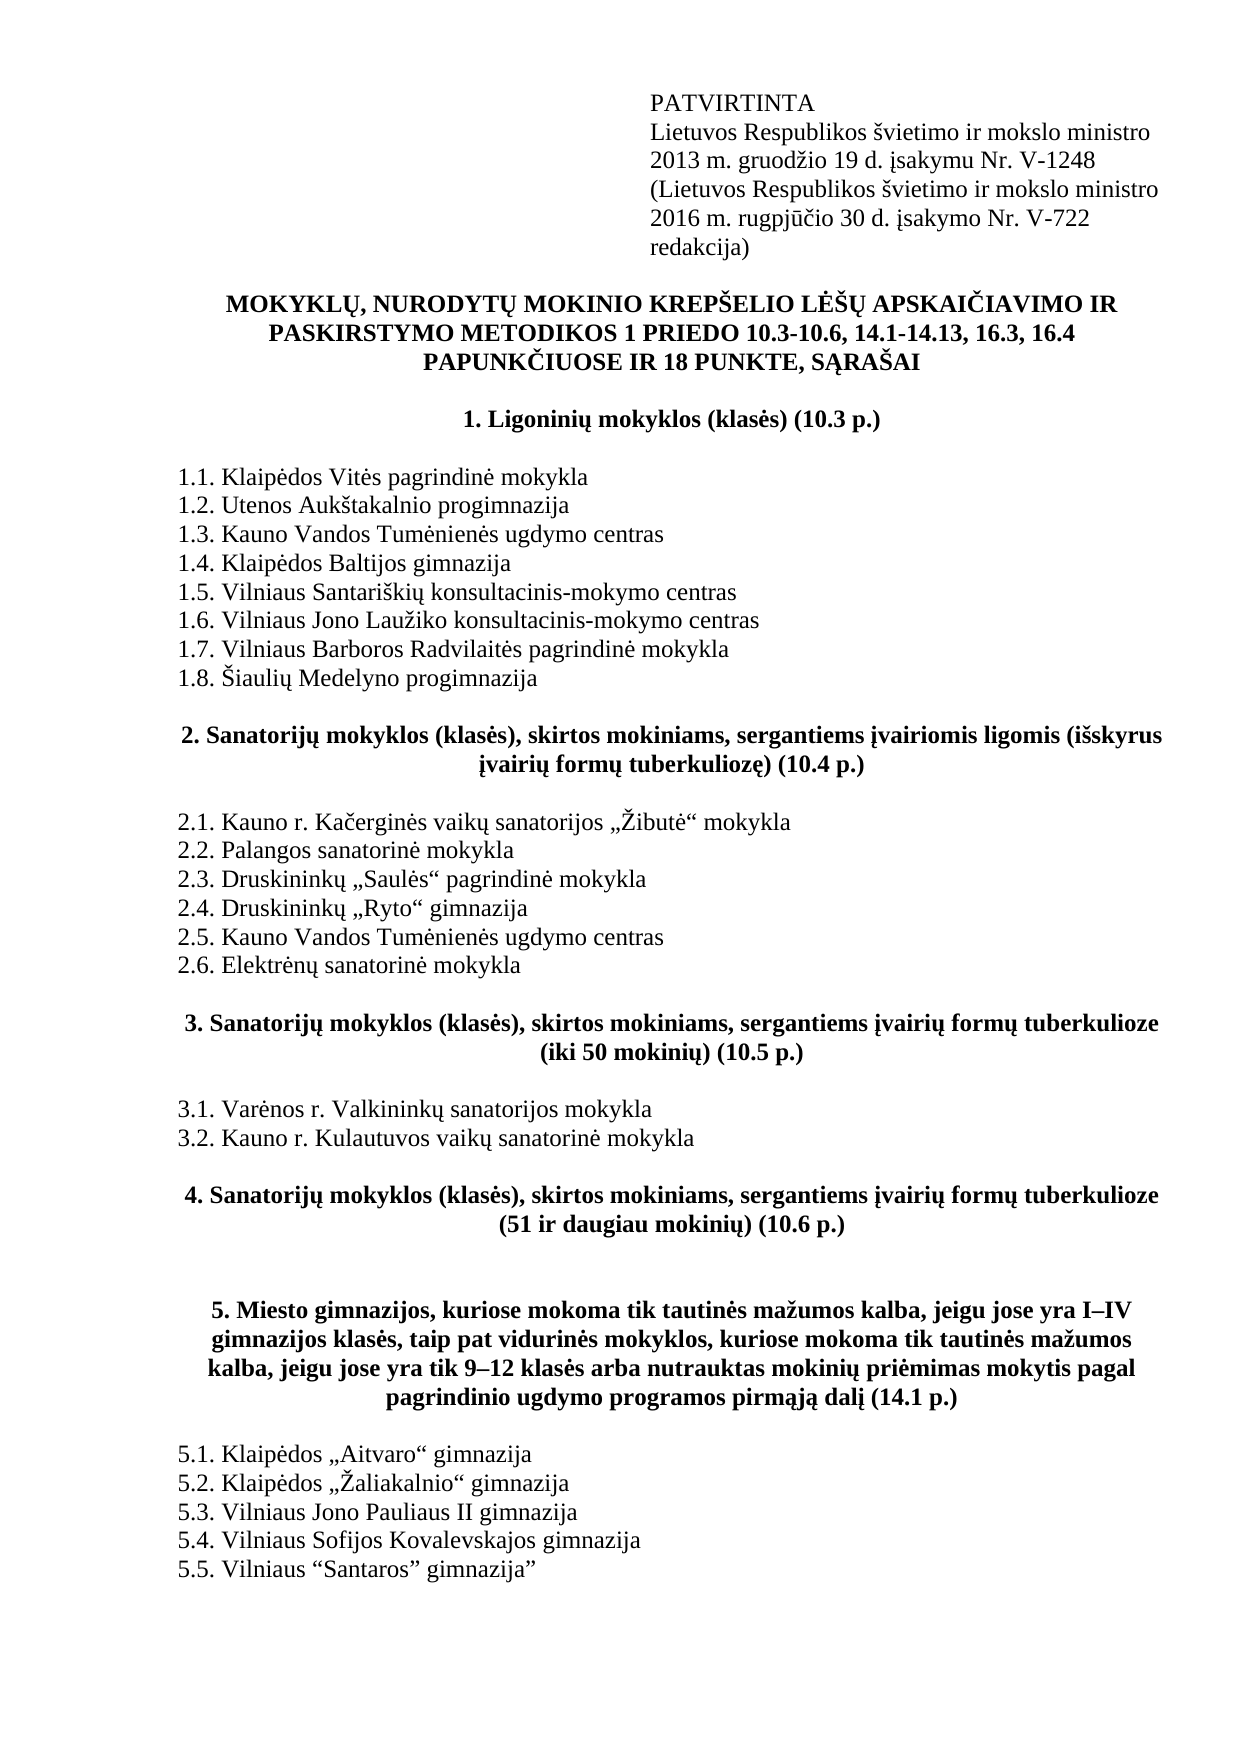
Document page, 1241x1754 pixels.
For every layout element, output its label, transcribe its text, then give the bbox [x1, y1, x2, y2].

text 2016 m. rugpjūčio 30 d. įsakymo Nr. V-722 [177, 203, 1166, 232]
text 5.4. Vilniaus Sofijos Kovalevskajos gimnazija [177, 1525, 1166, 1554]
text redakcija) [177, 232, 1166, 260]
text 2.3. Druskininkų „Saulės“ pagrindinė mokykla [177, 864, 1166, 893]
text 1. Ligoninių mokyklos (klasės) (10.3 p.) [177, 404, 1166, 433]
text 5.5. Vilniaus “Santaros” gimnazija” [177, 1554, 1166, 1583]
text Lietuvos Respublikos švietimo ir mokslo ministro [177, 117, 1166, 145]
text MOKYKLŲ, NURODYTŲ MOKINIO KREPŠELIO LĖŠŲ APSKAIČIAVIMO IR PASKIRSTYMO METODIKOS 1 PRIEDO 10.3-10.6, 14.1-14.13, 16.3, 16.4 papunkčiuose ir 18 PUNKTe, SĄRAŠAI [177, 289, 1166, 375]
text 1.7. Vilniaus Barboros Radvilaitės pagrindinė mokykla [177, 634, 1166, 663]
text 2.2. Palangos sanatorinė mokykla [177, 835, 1166, 864]
text 3.2. Kauno r. Kulautuvos vaikų sanatorinė mokykla [177, 1123, 1166, 1152]
text 4. Sanatorijų mokyklos (klasės), skirtos mokiniams, sergantiems įvairių formų tuberkulioze (51 ir daugiau mokinių) (10.6 p.) [177, 1180, 1166, 1238]
text 5. Miesto gimnazijos, kuriose mokoma tik tautinės mažumos kalba, jeigu jose yra I–IV gimnazijos klasės, taip pat vidurinės mokyklos, kuriose mokoma tik tautinės mažumos kalba, jeigu jose yra tik 9–12 klasės arba nutrauktas mokinių priėmimas mokytis pagal pagrindinio ugdymo programos pirmąją dalį (14.1 p.) [177, 1295, 1166, 1410]
text (Lietuvos Respublikos švietimo ir mokslo ministro [177, 174, 1166, 203]
text 3.1. Varėnos r. Valkininkų sanatorijos mokykla [177, 1094, 1166, 1123]
text 2013 m. gruodžio 19 d. įsakymu Nr. V-1248 [177, 145, 1166, 174]
text 2.6. Elektrėnų sanatorinė mokykla [177, 950, 1166, 979]
text PATVIRTINTA [177, 88, 1166, 117]
text 2.5. Kauno Vandos Tumėnienės ugdymo centras [177, 922, 1166, 950]
text 5.3. Vilniaus Jono Pauliaus II gimnazija [177, 1497, 1166, 1525]
text 2.1. Kauno r. Kačerginės vaikų sanatorijos „Žibutė“ mokykla [177, 807, 1166, 835]
text 1.5. Vilniaus Santariškių konsultacinis-mokymo centras [177, 577, 1166, 605]
text 5.2. Klaipėdos „Žaliakalnio“ gimnazija [177, 1468, 1166, 1497]
text 1.2. Utenos Aukštakalnio progimnazija [177, 490, 1166, 519]
text 1.4. Klaipėdos Baltijos gimnazija [177, 548, 1166, 577]
text 1.1. Klaipėdos Vitės pagrindinė mokykla [177, 462, 1166, 490]
text 2. Sanatorijų mokyklos (klasės), skirtos mokiniams, sergantiems įvairiomis ligomis (išskyrus įvairių formų tuberkuliozę) (10.4 p.) [177, 720, 1166, 778]
text 5.1. Klaipėdos „Aitvaro“ gimnazija [177, 1439, 1166, 1468]
text 3. Sanatorijų mokyklos (klasės), skirtos mokiniams, sergantiems įvairių formų tuberkulioze (iki 50 mokinių) (10.5 p.) [177, 1008, 1166, 1065]
text 1.6. Vilniaus Jono Laužiko konsultacinis-mokymo centras [177, 605, 1166, 634]
text 1.3. Kauno Vandos Tumėnienės ugdymo centras [177, 519, 1166, 548]
text 1.8. Šiaulių Medelyno progimnazija [177, 663, 1166, 692]
text 2.4. Druskininkų „Ryto“ gimnazija [177, 893, 1166, 922]
